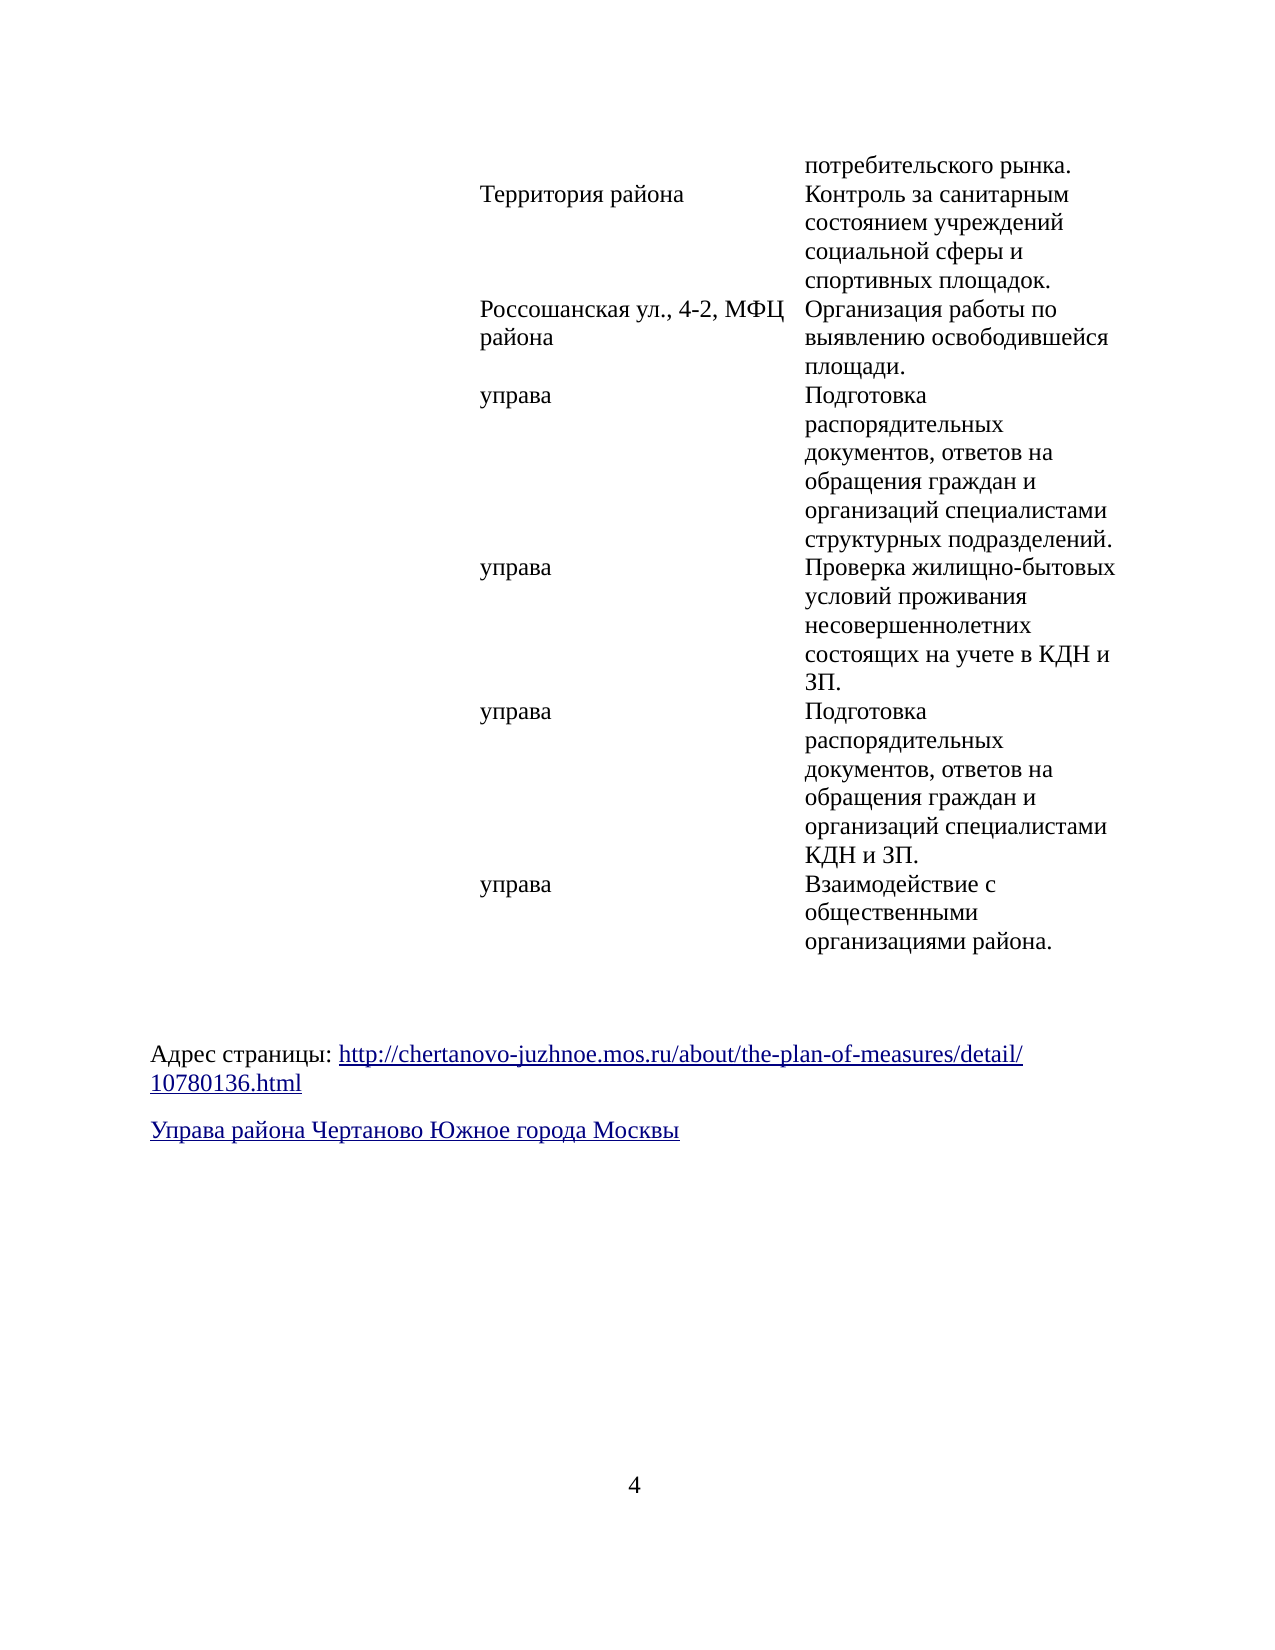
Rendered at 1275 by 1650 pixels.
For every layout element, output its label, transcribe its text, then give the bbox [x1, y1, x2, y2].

table_cell [150, 150, 475, 179]
table_cell [150, 553, 475, 696]
table_cell Россошанская ул., 4-2, МФЦ района [475, 294, 800, 380]
table_cell Подготовка распорядительных документов, ответов на обращения граждан и организаций специалистами КДН и ЗП. [800, 696, 1125, 869]
table_cell Проверка жилищно-бытовых условий проживания несовершеннолетних состоящих на учете в КДН и ЗП. [800, 553, 1125, 696]
table_cell Организация работы по выявлению освободившейся площади. [800, 294, 1125, 380]
table_cell [475, 150, 800, 179]
table_cell Контроль за санитарным состоянием учреждений социальной сферы и спортивных площадок. [800, 179, 1125, 294]
table_cell Территория района [475, 179, 800, 294]
table_cell управа [475, 380, 800, 552]
text Адрес страницы: http://chertanovo-juzhnoe.mos.ru/about/the-plan-of-measures/detail/10780136.html [150, 1039, 1125, 1097]
table_cell управа [475, 696, 800, 869]
table_cell [150, 380, 475, 552]
table_cell [150, 294, 475, 380]
table_cell [150, 869, 475, 955]
table_cell управа [475, 869, 800, 955]
table_cell Взаимодействие с общественными организациями района. [800, 869, 1125, 955]
table_cell [150, 696, 475, 869]
text Управа района Чертаново Южное города Москвы [150, 1115, 1125, 1143]
table_cell потребительского рынка. [800, 150, 1125, 179]
table_cell [150, 179, 475, 294]
table_cell Подготовка распорядительных документов, ответов на обращения граждан и организаций специалистами структурных подразделений. [800, 380, 1125, 552]
table_cell управа [475, 553, 800, 696]
